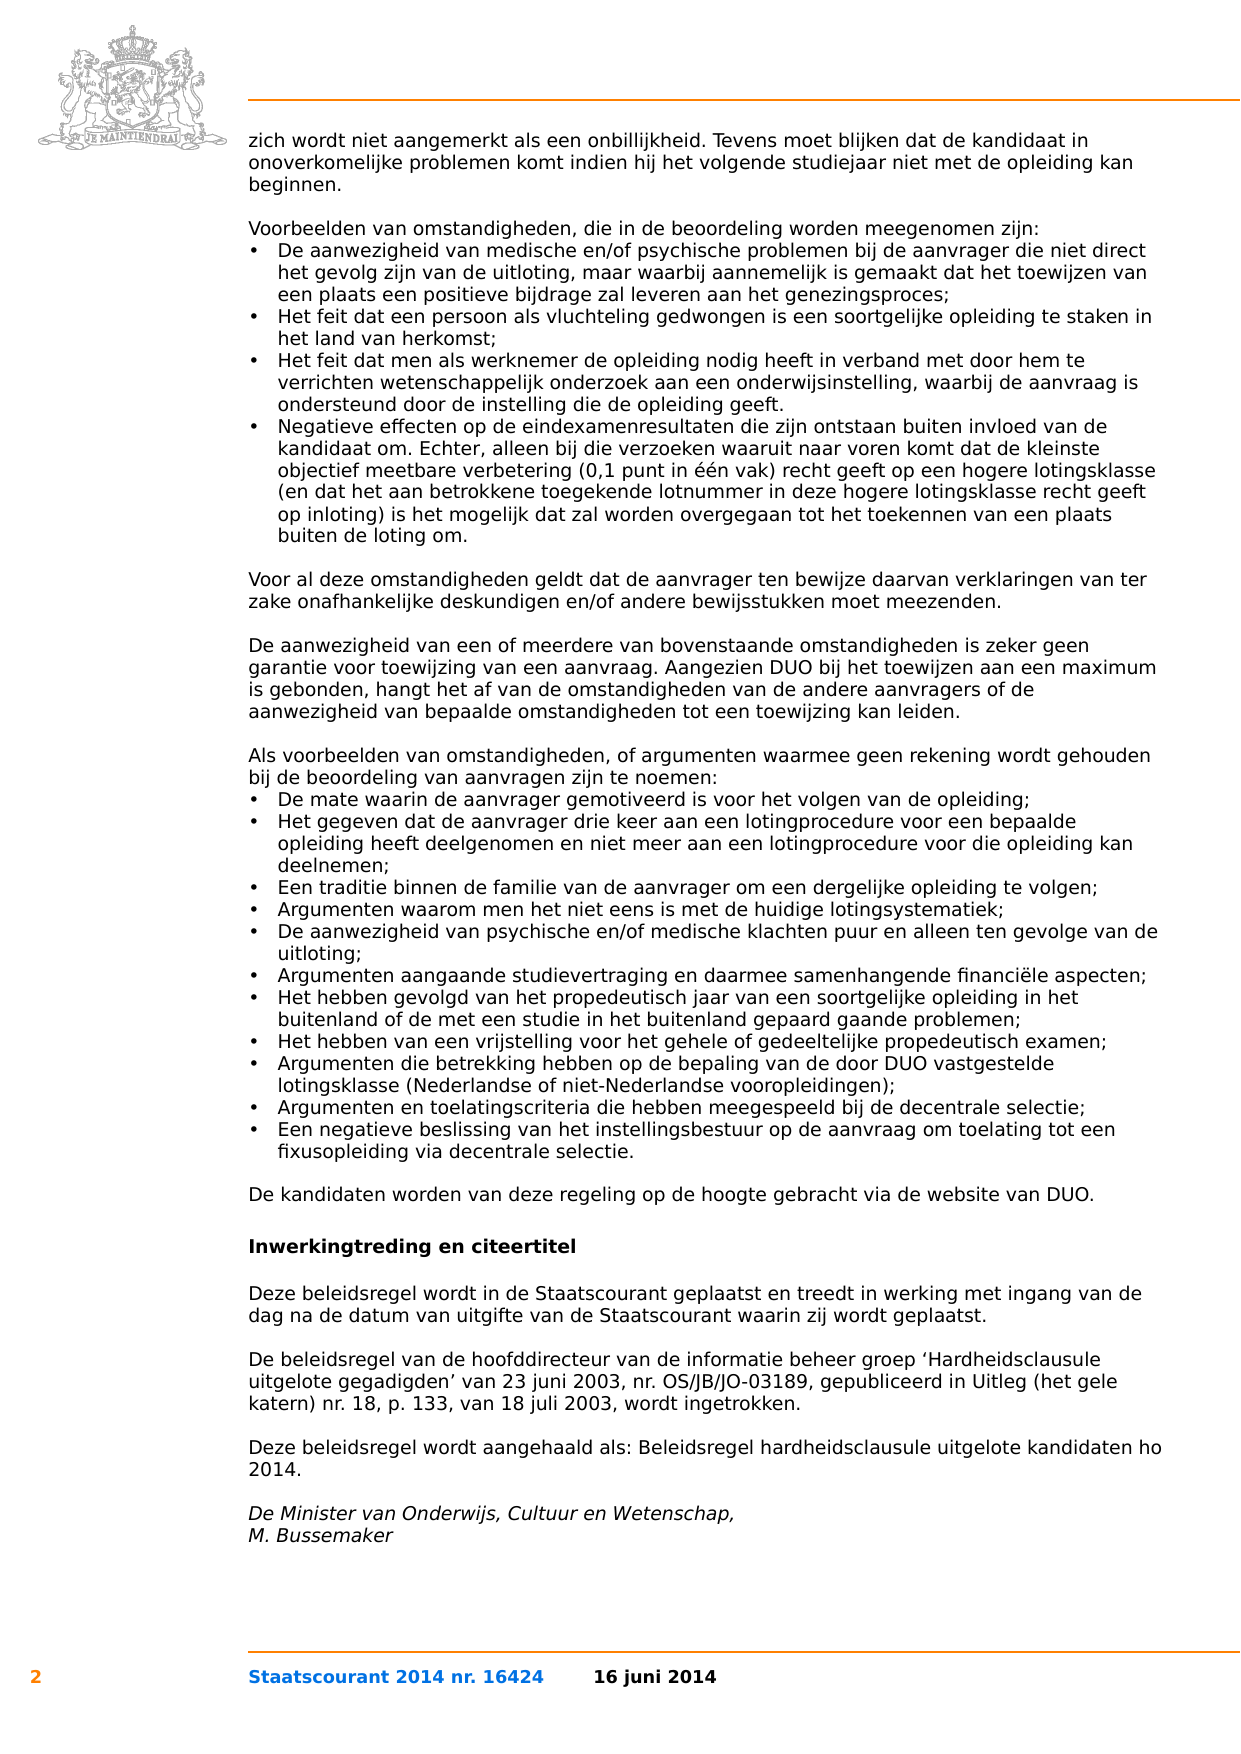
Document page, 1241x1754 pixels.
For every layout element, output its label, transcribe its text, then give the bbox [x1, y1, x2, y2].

text • Het hebben gevolgd van het propedeutisch jaar van een soortgelijke opleiding in het buitenland of de met een studie in het buitenland gepaard gaande problemen; [248, 987, 1163, 1031]
text De beleidsregel van de hoofddirecteur van de informatie beheer groep ‘Hardheidsclausule uitgelote gegadigden’ van 23 juni 2003, nr. OS/JB/JO-03189, gepubliceerd in Uitleg (het gele katern) nr. 18, p. 133, van 18 juli 2003, wordt ingetrokken. [248, 1349, 1163, 1415]
text • Een traditie binnen de familie van de aanvrager om een dergelijke opleiding te volgen; [248, 877, 1163, 899]
text Voorbeelden van omstandigheden, die in de beoordeling worden meegenomen zijn: [248, 218, 1163, 240]
subtitle Inwerkingtreding en citeertitel [248, 1236, 1163, 1258]
text Als voorbeelden van omstandigheden, of argumenten waarmee geen rekening wordt gehouden bij de beoordeling van aanvragen zijn te noemen: [248, 745, 1163, 789]
text De Minister van Onderwijs, Cultuur en Wetenschap, M. Bussemaker [248, 1503, 1163, 1547]
text • Negatieve effecten op de eindexamenresultaten die zijn ontstaan buiten invloed van de kandidaat om. Echter, alleen bij die verzoeken waaruit naar voren komt dat de kleinste objectief meetbare verbetering (0,1 punt in één vak) recht geeft op een hogere lotingsklasse (en dat het aan betrokkene toegekende lotnummer in deze hogere lotingsklasse recht geeft op inloting) is het mogelijk dat zal worden overgegaan tot het toekennen van een plaats buiten de loting om. [248, 416, 1163, 547]
text • Argumenten waarom men het niet eens is met de huidige lotingsystematiek; [248, 899, 1163, 921]
text Voor al deze omstandigheden geldt dat de aanvrager ten bewijze daarvan verklaringen van ter zake onafhankelijke deskundigen en/of andere bewijsstukken moet meezenden. [248, 569, 1163, 613]
text • Het feit dat een persoon als vluchteling gedwongen is een soortgelijke opleiding te staken in het land van herkomst; [248, 306, 1163, 349]
picture [38, 25, 227, 150]
text • Het gegeven dat de aanvrager drie keer aan een lotingprocedure voor een bepaalde opleiding heeft deelgenomen en niet meer aan een lotingprocedure voor die opleiding kan deelnemen; [248, 811, 1163, 877]
text • Argumenten aangaande studievertraging en daarmee samenhangende financiële aspecten; [248, 965, 1163, 987]
text De aanwezigheid van een of meerdere van bovenstaande omstandigheden is zeker geen garantie voor toewijzing van een aanvraag. Aangezien DUO bij het toewijzen aan een maximum is gebonden, hangt het af van de omstandigheden van de andere aanvragers of de aanwezigheid van bepaalde omstandigheden tot een toewijzing kan leiden. [248, 635, 1163, 723]
text • Argumenten die betrekking hebben op de bepaling van de door DUO vastgestelde lotingsklasse (Nederlandse of niet-Nederlandse vooropleidingen); [248, 1053, 1163, 1097]
text De kandidaten worden van deze regeling op de hoogte gebracht via de website van DUO. [248, 1184, 1163, 1206]
text Deze beleidsregel wordt aangehaald als: Beleidsregel hardheidsclausule uitgelote kandidaten ho 2014. [248, 1437, 1163, 1481]
text • Het hebben van een vrijstelling voor het gehele of gedeeltelijke propedeutisch examen; [248, 1031, 1163, 1053]
text • Het feit dat men als werknemer de opleiding nodig heeft in verband met door hem te verrichten wetenschappelijk onderzoek aan een onderwijsinstelling, waarbij de aanvraag is ondersteund door de instelling die de opleiding geeft. [248, 349, 1163, 416]
text • De aanwezigheid van medische en/of psychische problemen bij de aanvrager die niet direct het gevolg zijn van de uitloting, maar waarbij aannemelijk is gemaakt dat het toewijzen van een plaats een positieve bijdrage zal leveren aan het genezingsproces; [248, 240, 1163, 306]
text Deze beleidsregel wordt in de Staatscourant geplaatst en treedt in werking met ingang van de dag na de datum van uitgifte van de Staatscourant waarin zij wordt geplaatst. [248, 1283, 1163, 1327]
text zich wordt niet aangemerkt als een onbillijkheid. Tevens moet blijken dat de kandidaat in onoverkomelijke problemen komt indien hij het volgende studiejaar niet met de opleiding kan beginnen. [248, 130, 1163, 196]
text • De mate waarin de aanvrager gemotiveerd is voor het volgen van de opleiding; [248, 789, 1163, 811]
text • De aanwezigheid van psychische en/of medische klachten puur en alleen ten gevolge van de uitloting; [248, 921, 1163, 965]
text • Een negatieve beslissing van het instellingsbestuur op de aanvraag om toelating tot een fixusopleiding via decentrale selectie. [248, 1118, 1163, 1162]
text • Argumenten en toelatingscriteria die hebben meegespeeld bij de decentrale selectie; [248, 1097, 1163, 1118]
